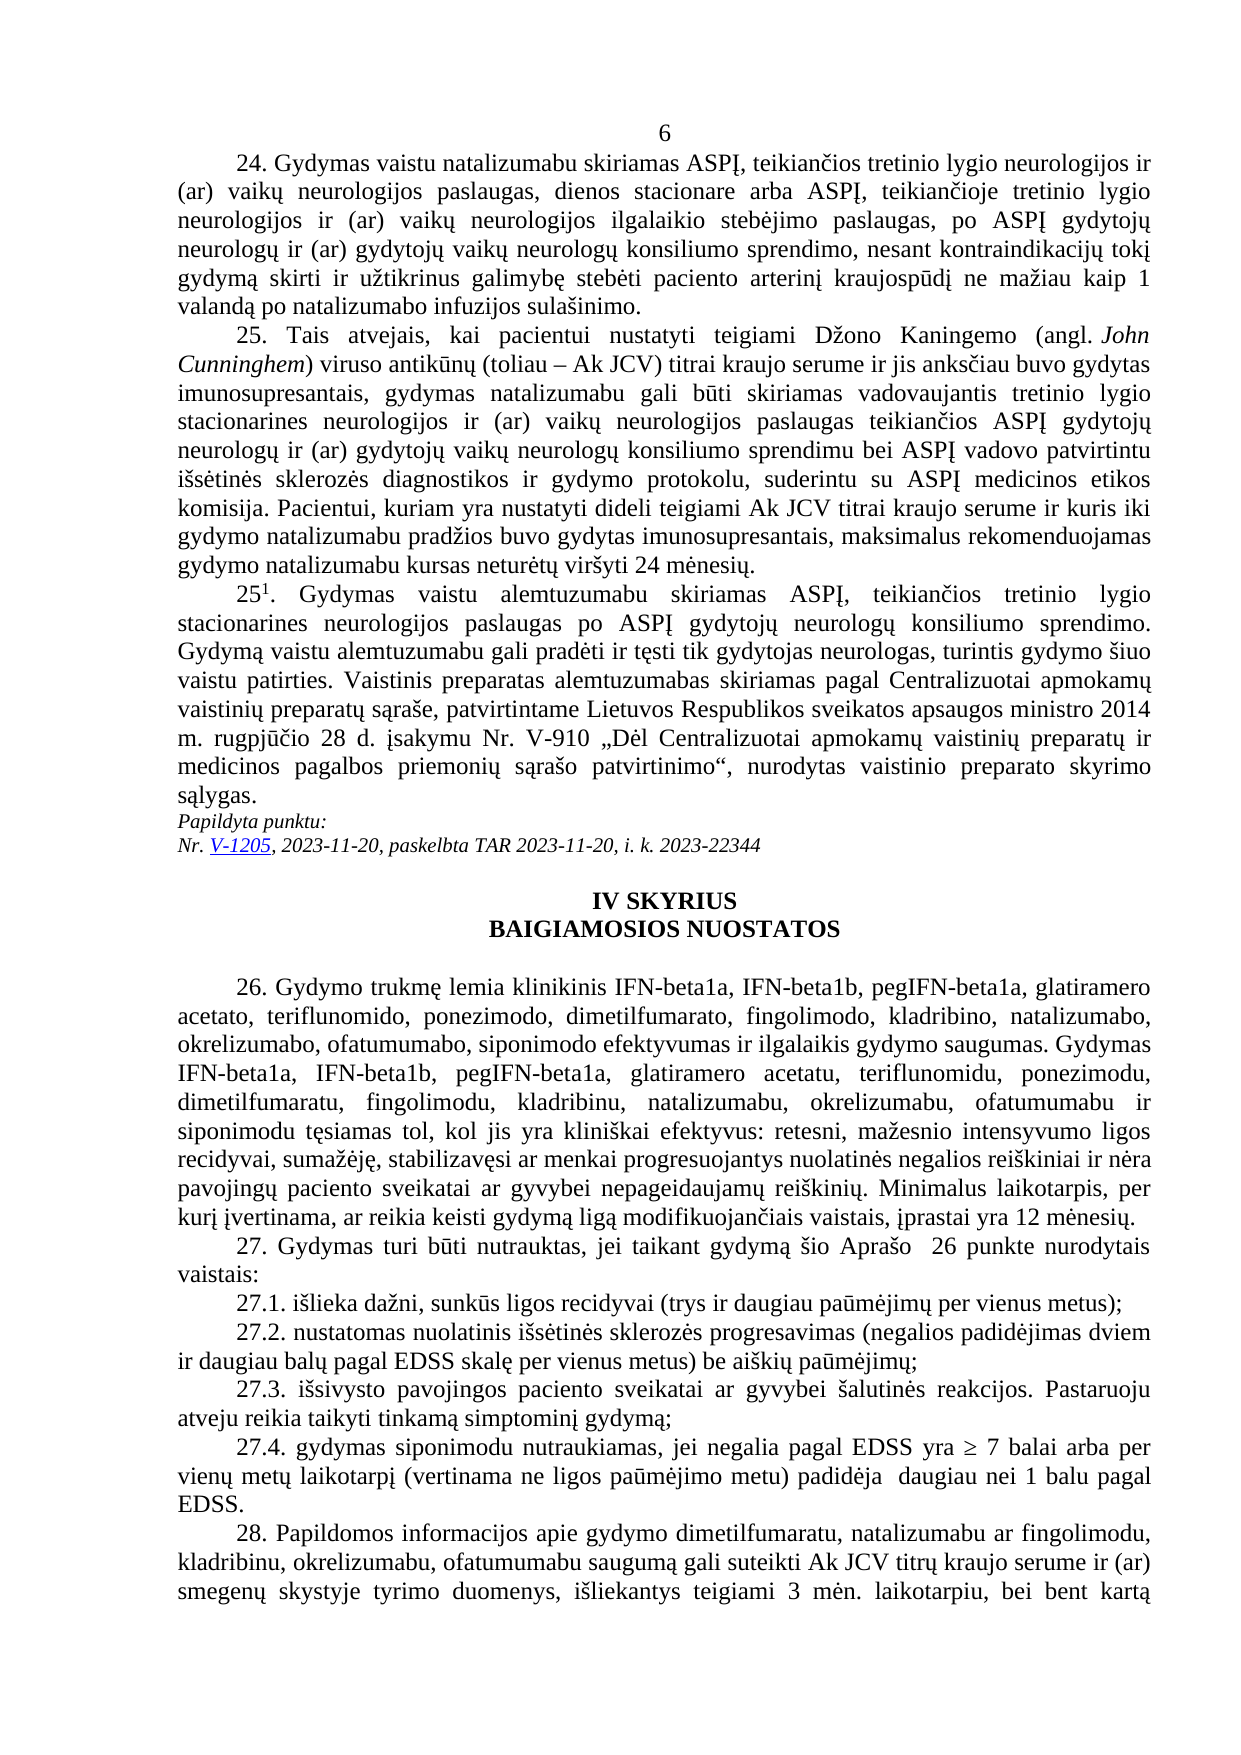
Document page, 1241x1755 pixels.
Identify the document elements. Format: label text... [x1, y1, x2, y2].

text 27.2. nustatomas nuolatinis išsėtinės sklerozės progresavimas (negalios padidėjimas dviem ir daugiau balų pagal EDSS skalę per vienus metus) be aiškių paūmėjimų; [177, 1317, 1152, 1374]
text 24. Gydymas vaistu natalizumabu skiriamas ASPĮ, teikiančios tretinio lygio neurologijos ir (ar) vaikų neurologijos paslaugas, dienos stacionare arba ASPĮ, teikiančioje tretinio lygio neurologijos ir (ar) vaikų neurologijos ilgalaikio stebėjimo paslaugas, po ASPĮ gydytojų neurologų ir (ar) gydytojų vaikų neurologų konsiliumo sprendimo, nesant kontraindikacijų tokį gydymą skirti ir užtikrinus galimybę stebėti paciento arterinį kraujospūdį ne mažiau kaip 1 valandą po natalizumabo infuzijos sulašinimo. [177, 148, 1152, 320]
text 27. Gydymas turi būti nutrauktas, jei taikant gydymą šio Aprašo 26 punkte nurodytais vaistais: [177, 1231, 1152, 1288]
text 27.4. gydymas siponimodu nutraukiamas, jei negalia pagal EDSS yra ≥ 7 balai arba per vienų metų laikotarpį (vertinama ne ligos paūmėjimo metu) padidėja daugiau nei 1 balu pagal EDSS. [177, 1432, 1152, 1518]
text 27.1. išlieka dažni, sunkūs ligos recidyvai (trys ir daugiau paūmėjimų per vienus metus); [177, 1288, 1152, 1317]
text IV SKYRIUS [177, 886, 1152, 914]
text 27.3. išsivysto pavojingos paciento sveikatai ar gyvybei šalutinės reakcijos. Pastaruoju atveju reikia taikyti tinkamą simptominį gydymą; [177, 1374, 1152, 1432]
text BAIGIAMOSIOS NUOSTATOS [177, 914, 1152, 943]
text Nr. V-1205, 2023-11-20, paskelbta TAR 2023-11-20, i. k. 2023-22344 [177, 833, 1152, 857]
text 26. Gydymo trukmę lemia klinikinis IFN-beta1a, IFN-beta1b, pegIFN-beta1a, glatiramero acetato, teriflunomido, ponezimodo, dimetilfumarato, fingolimodo, kladribino, natalizumabo, okrelizumabo, ofatumumabo, siponimodo efektyvumas ir ilgalaikis gydymo saugumas. Gydymas IFN-beta1a, IFN-beta1b, pegIFN-beta1a, glatiramero acetatu, teriflunomidu, ponezimodu, dimetilfumaratu, fingolimodu, kladribinu, natalizumabu, okrelizumabu, ofatumumabu ir siponimodu tęsiamas tol, kol jis yra kliniškai efektyvus: retesni, mažesnio intensyvumo ligos recidyvai, sumažėję, stabilizavęsi ar menkai progresuojantys nuolatinės negalios reiškiniai ir nėra pavojingų paciento sveikatai ar gyvybei nepageidaujamų reiškinių. Minimalus laikotarpis, per kurį įvertinama, ar reikia keisti gydymą ligą modifikuojančiais vaistais, įprastai yra 12 mėnesių. [177, 972, 1152, 1231]
text 251. Gydymas vaistu alemtuzumabu skiriamas ASPĮ, teikiančios tretinio lygio stacionarines neurologijos paslaugas po ASPĮ gydytojų neurologų konsiliumo sprendimo. Gydymą vaistu alemtuzumabu gali pradėti ir tęsti tik gydytojas neurologas, turintis gydymo šiuo vaistu patirties. Vaistinis preparatas alemtuzumabas skiriamas pagal Centralizuotai apmokamų vaistinių preparatų sąraše, patvirtintame Lietuvos Respublikos sveikatos apsaugos ministro 2014 m. rugpjūčio 28 d. įsakymu Nr. V-910 „Dėl Centralizuotai apmokamų vaistinių preparatų ir medicinos pagalbos priemonių sąrašo patvirtinimo“, nurodytas vaistinio preparato skyrimo sąlygas. [177, 579, 1152, 809]
text 25. Tais atvejais, kai pacientui nustatyti teigiami Džono Kaningemo (angl. John Cunninghem) viruso antikūnų (toliau – Ak JCV) titrai kraujo serume ir jis anksčiau buvo gydytas imunosupresantais, gydymas natalizumabu gali būti skiriamas vadovaujantis tretinio lygio stacionarines neurologijos ir (ar) vaikų neurologijos paslaugas teikiančios ASPĮ gydytojų neurologų ir (ar) gydytojų vaikų neurologų konsiliumo sprendimu bei ASPĮ vadovo patvirtintu išsėtinės sklerozės diagnostikos ir gydymo protokolu, suderintu su ASPĮ medicinos etikos komisija. Pacientui, kuriam yra nustatyti dideli teigiami Ak JCV titrai kraujo serume ir kuris iki gydymo natalizumabu pradžios buvo gydytas imunosupresantais, maksimalus rekomenduojamas gydymo natalizumabu kursas neturėtų viršyti 24 mėnesių. [177, 320, 1152, 579]
text 28. Papildomos informacijos apie gydymo dimetilfumaratu, natalizumabu ar fingolimodu, kladribinu, okrelizumabu, ofatumumabu saugumą gali suteikti Ak JCV titrų kraujo serume ir (ar) smegenų skystyje tyrimo duomenys, išliekantys teigiami 3 mėn. laikotarpiu, bei bent kartą [177, 1518, 1152, 1604]
text Papildyta punktu: [177, 809, 1152, 833]
